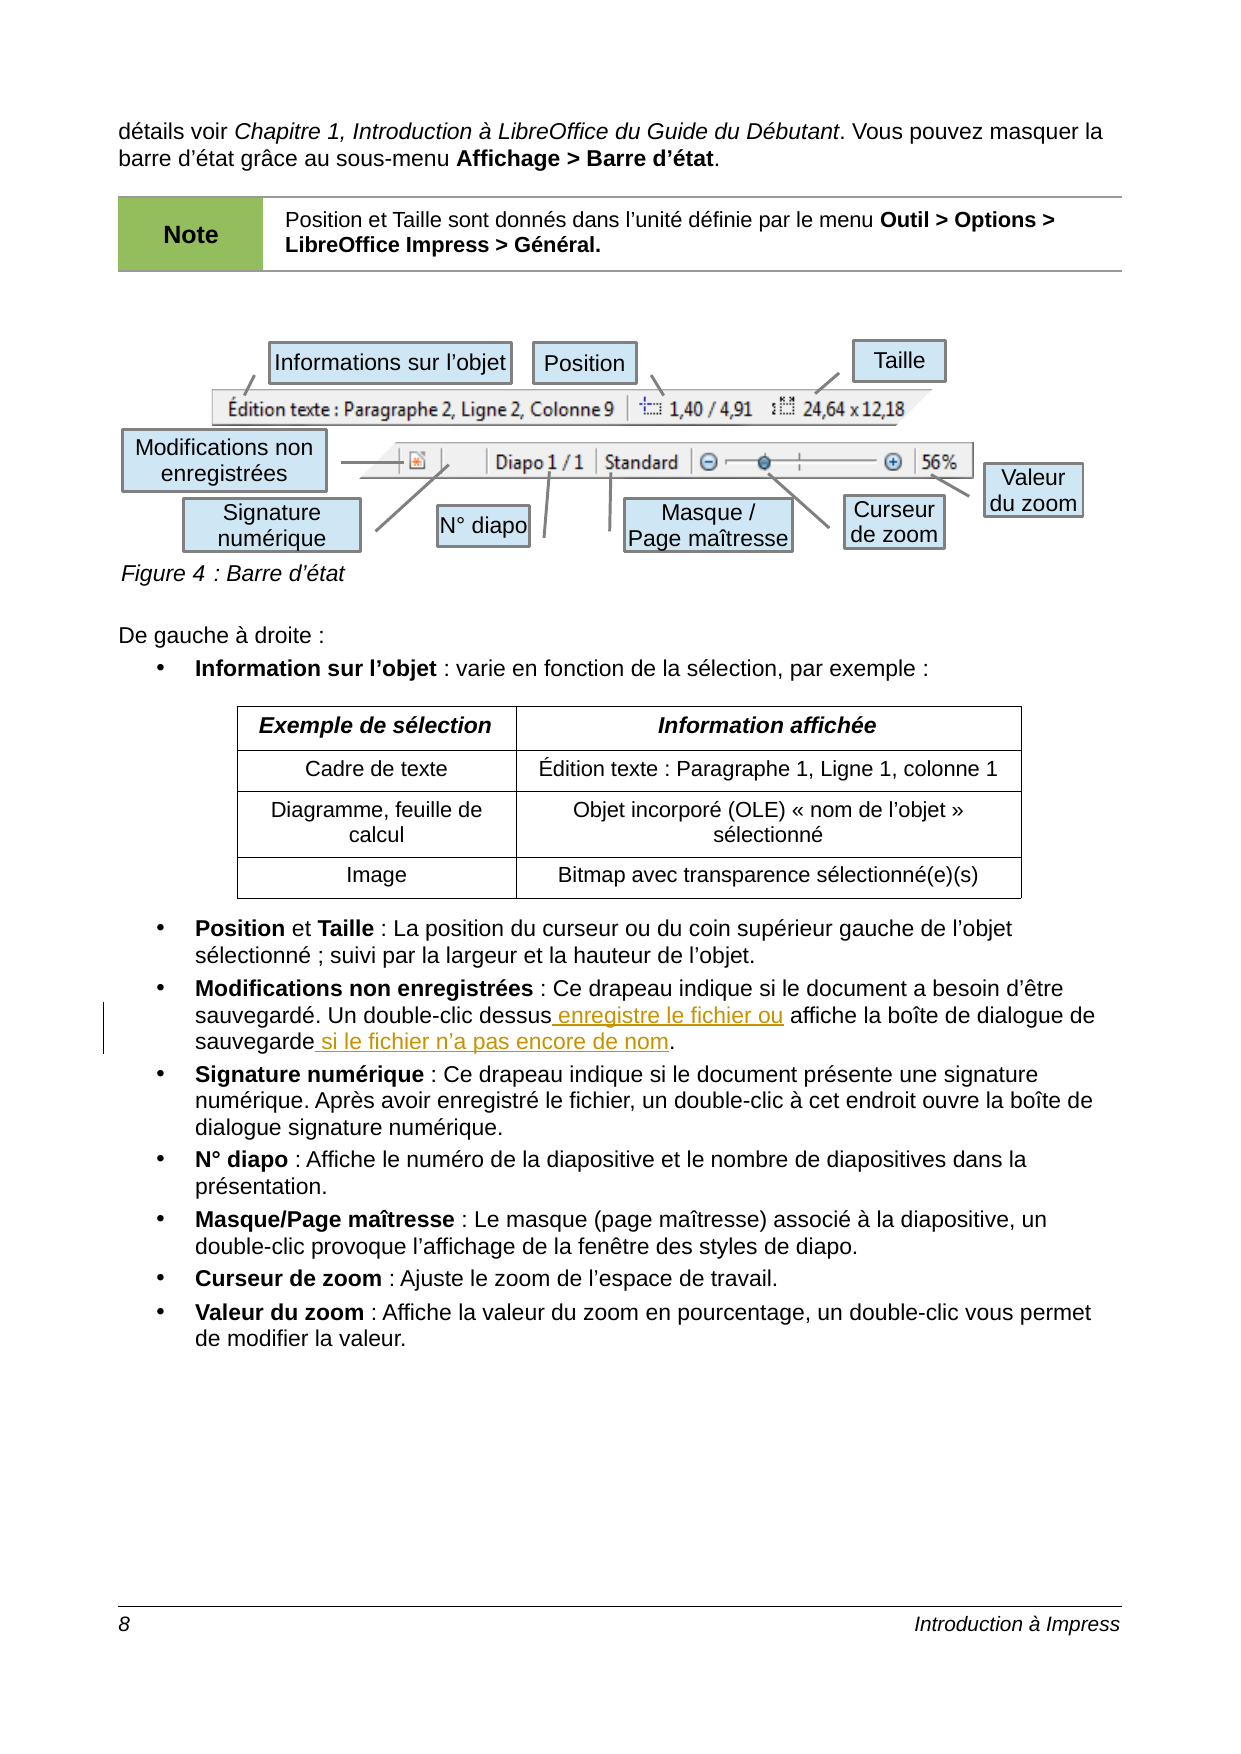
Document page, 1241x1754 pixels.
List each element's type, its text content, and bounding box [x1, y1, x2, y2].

text détails voir Chapitre 1, Introduction à LibreOffice du Guide du Débutant. Vous pouvez masquer la barre d’état grâce au sous-menu Affichage > Barre d’état. [118, 118, 1122, 171]
table_cell Bitmap avec transparence sélectionné(e)(s) [517, 858, 1021, 897]
table_header Exemple de sélection [238, 707, 516, 750]
table_cell Image [238, 858, 516, 897]
list Valeur du zoom : Affiche la valeur du zoom en pourcentage, un double-clic vous permet de modifier la valeur. [156, 1298, 1122, 1352]
list De gauche à droite : [118, 622, 1122, 648]
list Information sur l’objet : varie en fonction de la sélection, par exemple : [156, 655, 1122, 682]
table_header Note [118, 198, 263, 270]
table_header Position et Taille sont donnés dans l’unité définie par le menu Outil > Options > LibreOffice Impress > Général. [264, 198, 1122, 270]
list Masque/Page maîtresse : Le masque (page maîtresse) associé à la diapositive, un double-clic provoque l’affichage de la fenêtre des styles de diapo. [156, 1206, 1122, 1259]
list Signature numérique : Ce drapeau indique si le document présente une signature numérique. Après avoir enregistré le fichier, un double-clic à cet endroit ouvre la boîte de dialogue signature numérique. [156, 1061, 1122, 1140]
table_cell Diagramme, feuille de calcul [238, 792, 516, 857]
list Curseur de zoom : Ajuste le zoom de l’espace de travail. [156, 1265, 1122, 1292]
table_cell Objet incorporé (OLE) « nom de l’objet » sélectionné [517, 792, 1021, 857]
list Position et Taille : La position du curseur ou du coin supérieur gauche de l’objet sélectionné ; suivi par la largeur et la hauteur de l’objet. [156, 915, 1122, 968]
table_header Information affichée [517, 707, 1021, 750]
table_cell Cadre de texte [238, 751, 516, 791]
table_cell Édition texte : Paragraphe 1, Ligne 1, colonne 1 [517, 751, 1021, 791]
list N° diapo : Affiche le numéro de la diapositive et le nombre de diapositives dans la présentation. [156, 1146, 1122, 1200]
list Modifications non enregistrées : Ce drapeau indique si le document a besoin d’être sauvegardé. Un double-clic dessus enregistre le fichier ou affiche la boîte de dialogue de sauvegarde si le fichier n’a pas encore de nom. [156, 975, 1122, 1054]
text Figure 4 : Barre d’état [121, 559, 1119, 586]
